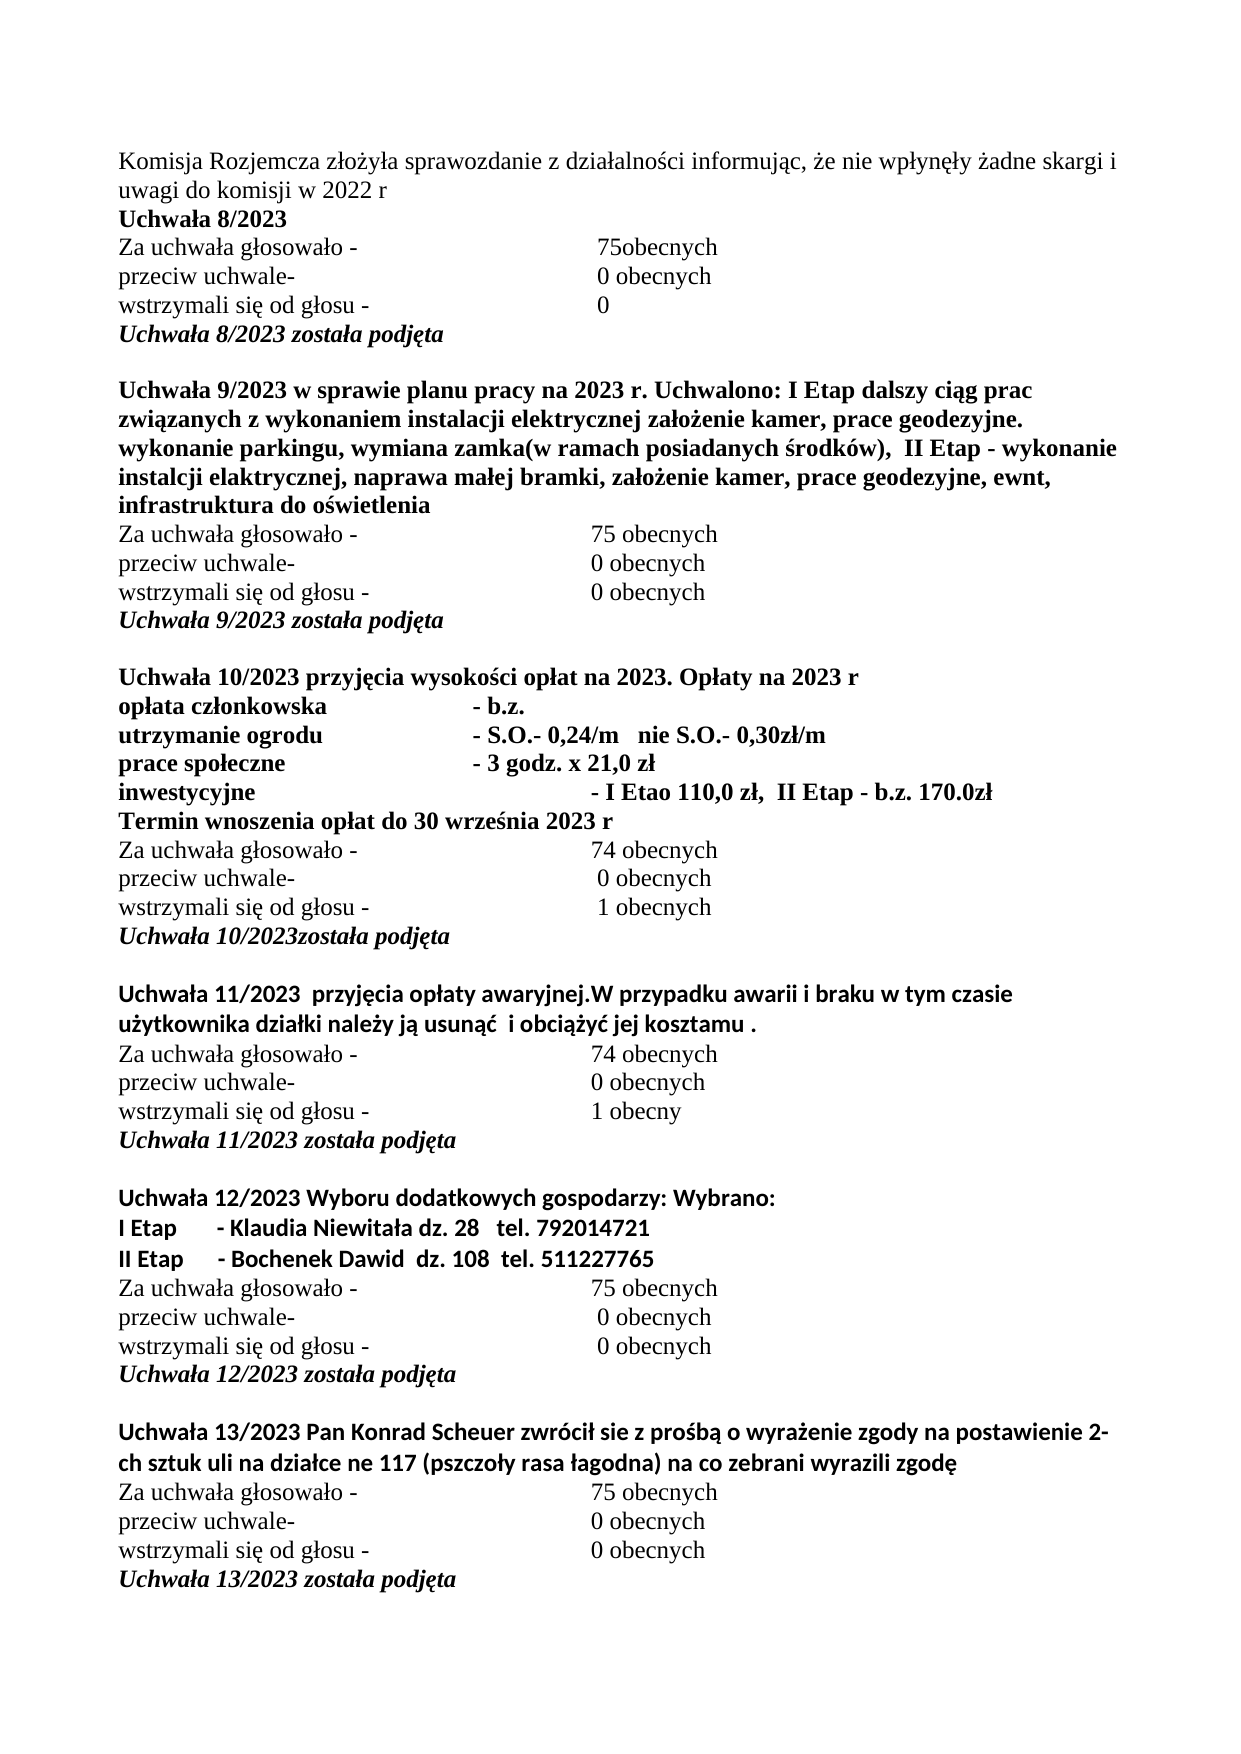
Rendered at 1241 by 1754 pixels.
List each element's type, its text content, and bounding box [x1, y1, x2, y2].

text Komisja Rozjemcza złożyła sprawozdanie z działalności informując, że nie wpłynęły żadne skargi i uwagi do komisji w 2022 r [118, 146, 1122, 204]
text Za uchwała głosowało - 75 obecnych [118, 519, 1122, 548]
text wstrzymali się od głosu - 0 obecnych [118, 1535, 1122, 1564]
text Za uchwała głosowało - 75 obecnych [118, 1273, 1122, 1302]
text Uchwała 9/2023 została podjęta [118, 605, 1122, 634]
text Uchwała 8/2023 została podjęta [118, 319, 1122, 347]
text przeciw uchwale- 0 obecnych [118, 1302, 1122, 1331]
text Za uchwała głosowało - 74 obecnych [118, 835, 1122, 863]
text przeciw uchwale- 0 obecnych [118, 1506, 1122, 1535]
text utrzymanie ogrodu - S.O.- 0,24/m nie S.O.- 0,30zł/m [118, 720, 1122, 748]
text inwestycyjne - I Etao 110,0 zł, II Etap - b.z. 170.0zł [118, 777, 1122, 806]
text przeciw uchwale- 0 obecnych [118, 1067, 1122, 1096]
text Termin wnoszenia opłat do 30 września 2023 r [118, 806, 1122, 835]
text Uchwała 10/2023 przyjęcia wysokości opłat na 2023. Opłaty na 2023 r [118, 662, 1122, 691]
text Uchwała 11/2023 została podjęta [118, 1125, 1122, 1154]
text przeciw uchwale- 0 obecnych [118, 863, 1122, 892]
text Uchwała 9/2023 w sprawie planu pracy na 2023 r. Uchwalono: I Etap dalszy ciąg prac związanych z wykonaniem instalacji elektrycznej założenie kamer, prace geodezyjne. wykonanie parkingu, wymiana zamka(w ramach posiadanych środków), II Etap - wykonanie instalcji elaktrycznej, naprawa małej bramki, założenie kamer, prace geodezyjne, ewnt, infrastruktura do oświetlenia [118, 375, 1122, 519]
text Za uchwała głosowało - 74 obecnych [118, 1039, 1122, 1067]
text wstrzymali się od głosu - 0 obecnych [118, 577, 1122, 605]
text Uchwała 8/2023 [118, 204, 1122, 232]
text I Etap - Klaudia Niewitała dz. 28 tel. 792014721 [118, 1212, 1122, 1243]
text Uchwała 10/2023została podjęta [118, 921, 1122, 950]
text Uchwała 12/2023 została podjęta [118, 1359, 1122, 1388]
text Uchwała 13/2023 została podjęta [118, 1564, 1122, 1592]
text Za uchwała głosowało - 75obecnych [118, 232, 1122, 261]
text przeciw uchwale- 0 obecnych [118, 548, 1122, 577]
text Uchwała 13/2023 Pan Konrad Scheuer zwrócił sie z prośbą o wyrażenie zgody na postawienie 2-ch sztuk uli na działce ne 117 (pszczoły rasa łagodna) na co zebrani wyrazili zgodę [118, 1416, 1122, 1477]
text wstrzymali się od głosu - 0 obecnych [118, 1331, 1122, 1359]
text Uchwała 11/2023 przyjęcia opłaty awaryjnej.W przypadku awarii i braku w tym czasie użytkownika działki należy ją usunąć i obciążyć jej kosztamu . [118, 978, 1122, 1039]
text Uchwała 12/2023 Wyboru dodatkowych gospodarzy: Wybrano: [118, 1182, 1122, 1212]
text Za uchwała głosowało - 75 obecnych [118, 1477, 1122, 1506]
text przeciw uchwale- 0 obecnych [118, 261, 1122, 290]
text wstrzymali się od głosu - 1 obecny [118, 1096, 1122, 1125]
text wstrzymali się od głosu - 1 obecnych [118, 892, 1122, 921]
text prace społeczne - 3 godz. x 21,0 zł [118, 748, 1122, 777]
text wstrzymali się od głosu - 0 [118, 290, 1122, 319]
text opłata członkowska - b.z. [118, 691, 1122, 720]
text II Etap - Bochenek Dawid dz. 108 tel. 511227765 [118, 1243, 1122, 1273]
